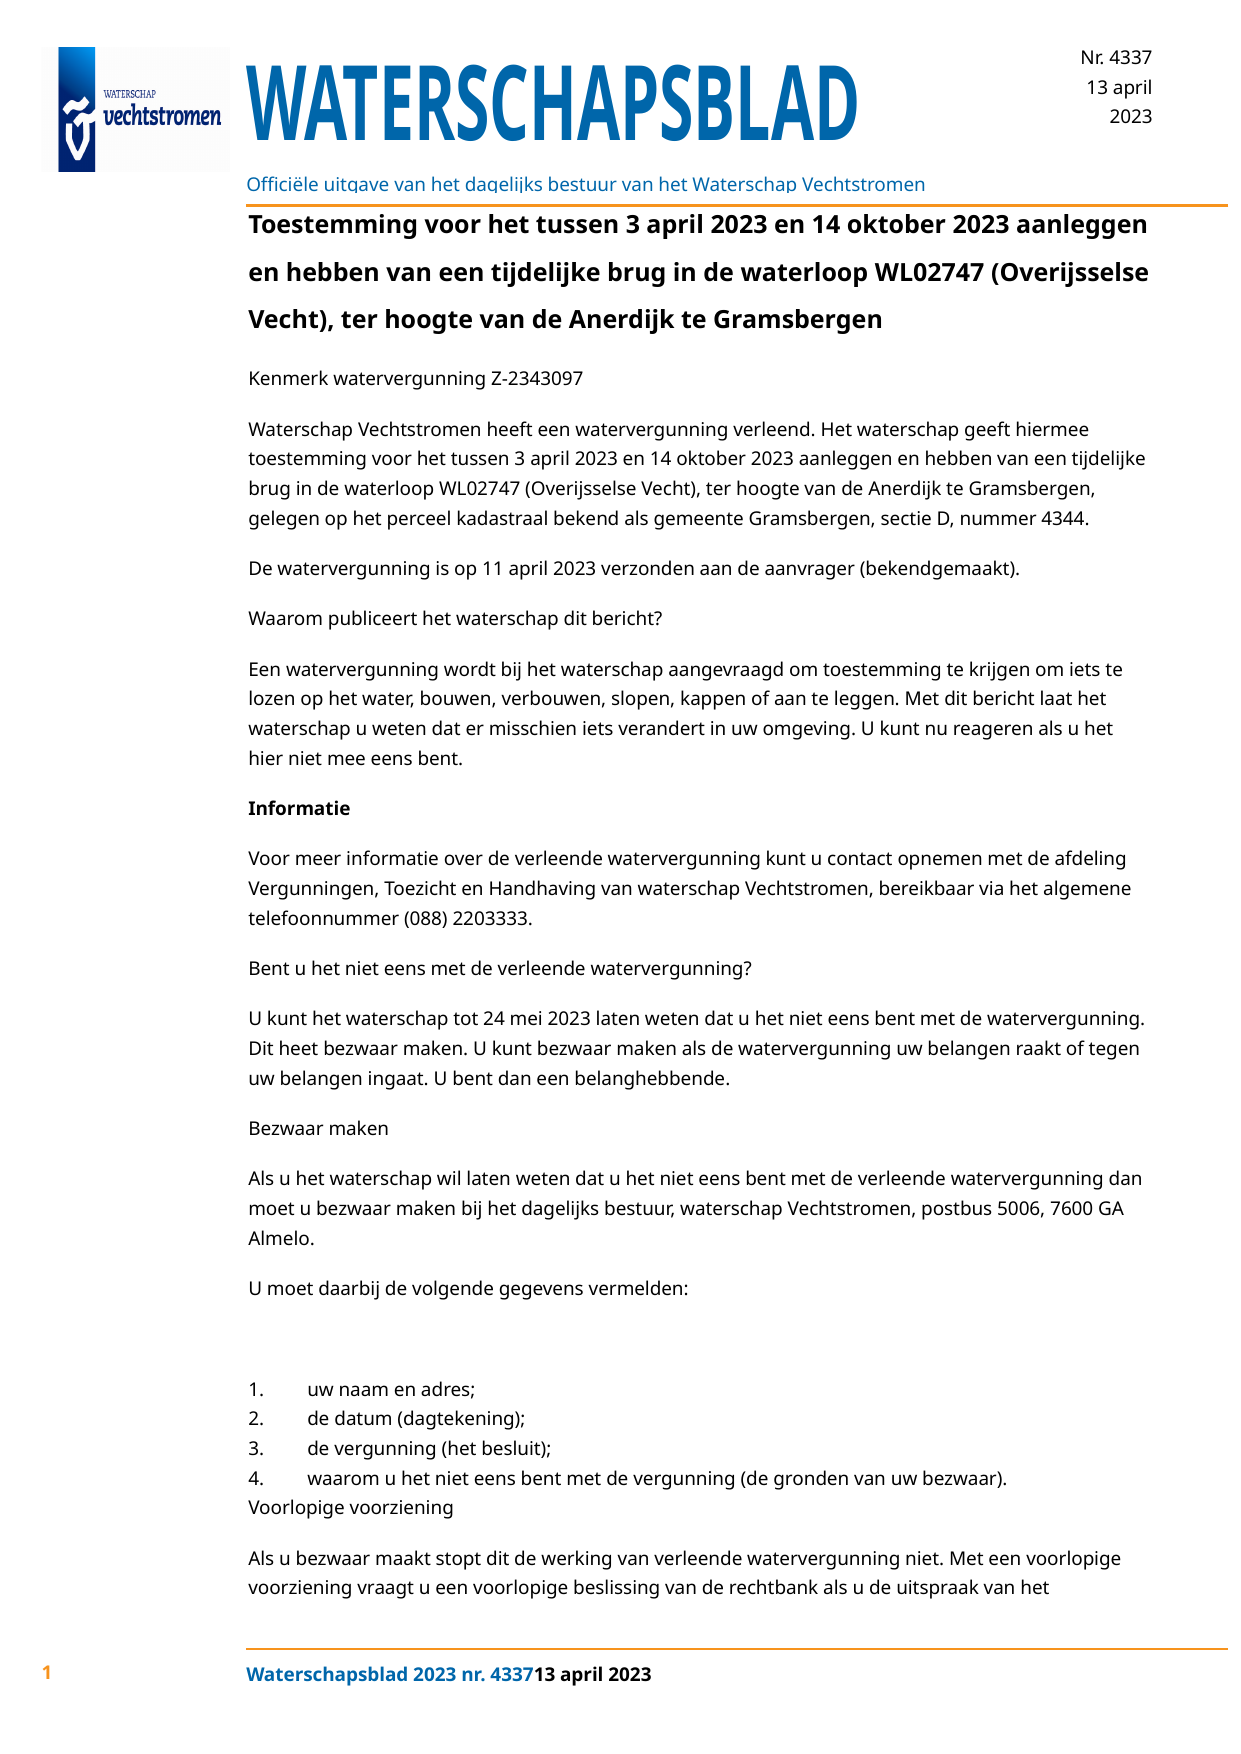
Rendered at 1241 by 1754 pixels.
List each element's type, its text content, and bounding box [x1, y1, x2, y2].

text Waarom publiceert het waterschap dit bericht? [248, 606, 1152, 631]
text U moet daarbij de volgende gegevens vermelden: [248, 1275, 1152, 1301]
text Waterschap Vechtstromen heeft een watervergunning verleend. Het waterschap geeft hiermee toestemming voor het tussen 3 april 2023 en 14 oktober 2023 aanleggen en hebben van een tijdelijke brug in de waterloop WL02747 (Overijsselse Vecht), ter hoogte van de Anerdijk te Gramsbergen, gelegen op het perceel kadastraal bekend als gemeente Gramsbergen, sectie D, nummer 4344. [248, 416, 1152, 530]
picture [41, 47, 231, 172]
list de vergunning (het besluit); [248, 1435, 1152, 1461]
text Toestemming voor het tussen 3 april 2023 en 14 oktober 2023 aanleggen en hebben van een tijdelijke brug in de waterloop WL02747 (Overijsselse Vecht), ter hoogte van de Anerdijk te Gramsbergen [248, 207, 1152, 336]
list de datum (dagtekening); [248, 1406, 1152, 1431]
text Voor meer informatie over de verleende watervergunning kunt u contact opnemen met de afdeling Vergunningen, Toezicht en Handhaving van waterschap Vechtstromen, bereikbaar via het algemene telefoonnummer (088) 2203333. [248, 846, 1152, 930]
text Bent u het niet eens met de verleende watervergunning? [248, 955, 1152, 981]
text Voorlopige voorziening [248, 1494, 1152, 1520]
text Bezwaar maken [248, 1115, 1152, 1141]
text Als u bezwaar maakt stopt dit de werking van verleende watervergunning niet. Met een voorlopige voorziening vraagt u een voorlopige beslissing van de rechtbank als u de uitspraak van het [248, 1545, 1152, 1600]
text U kunt het waterschap tot 24 mei 2023 laten weten dat u het niet eens bent met de watervergunning. Dit heet bezwaar maken. U kunt bezwaar maken als de watervergunning uw belangen raakt of tegen uw belangen ingaat. U bent dan een belanghebbende. [248, 1006, 1152, 1090]
text Als u het waterschap wil laten weten dat u het niet eens bent met de verleende watervergunning dan moet u bezwaar maken bij het dagelijks bestuur, waterschap Vechtstromen, postbus 5006, 7600 GA Almelo. [248, 1166, 1152, 1250]
list uw naam en adres; [248, 1376, 1152, 1402]
text Informatie [248, 795, 1152, 821]
text De watervergunning is op 11 april 2023 verzonden aan de aanvrager (bekendgemaakt). [248, 555, 1152, 581]
list waarom u het niet eens bent met de vergunning (de gronden van uw bezwaar). [248, 1465, 1152, 1490]
text Kenmerk watervergunning Z-2343097 [248, 366, 1152, 391]
text Een watervergunning wordt bij het waterschap aangevraagd om toestemming te krijgen om iets te lozen op het water, bouwen, verbouwen, slopen, kappen of aan te leggen. Met dit bericht laat het waterschap u weten dat er misschien iets verandert in uw omgeving. U kunt nu reageren als u het hier niet mee eens bent. [248, 656, 1152, 770]
